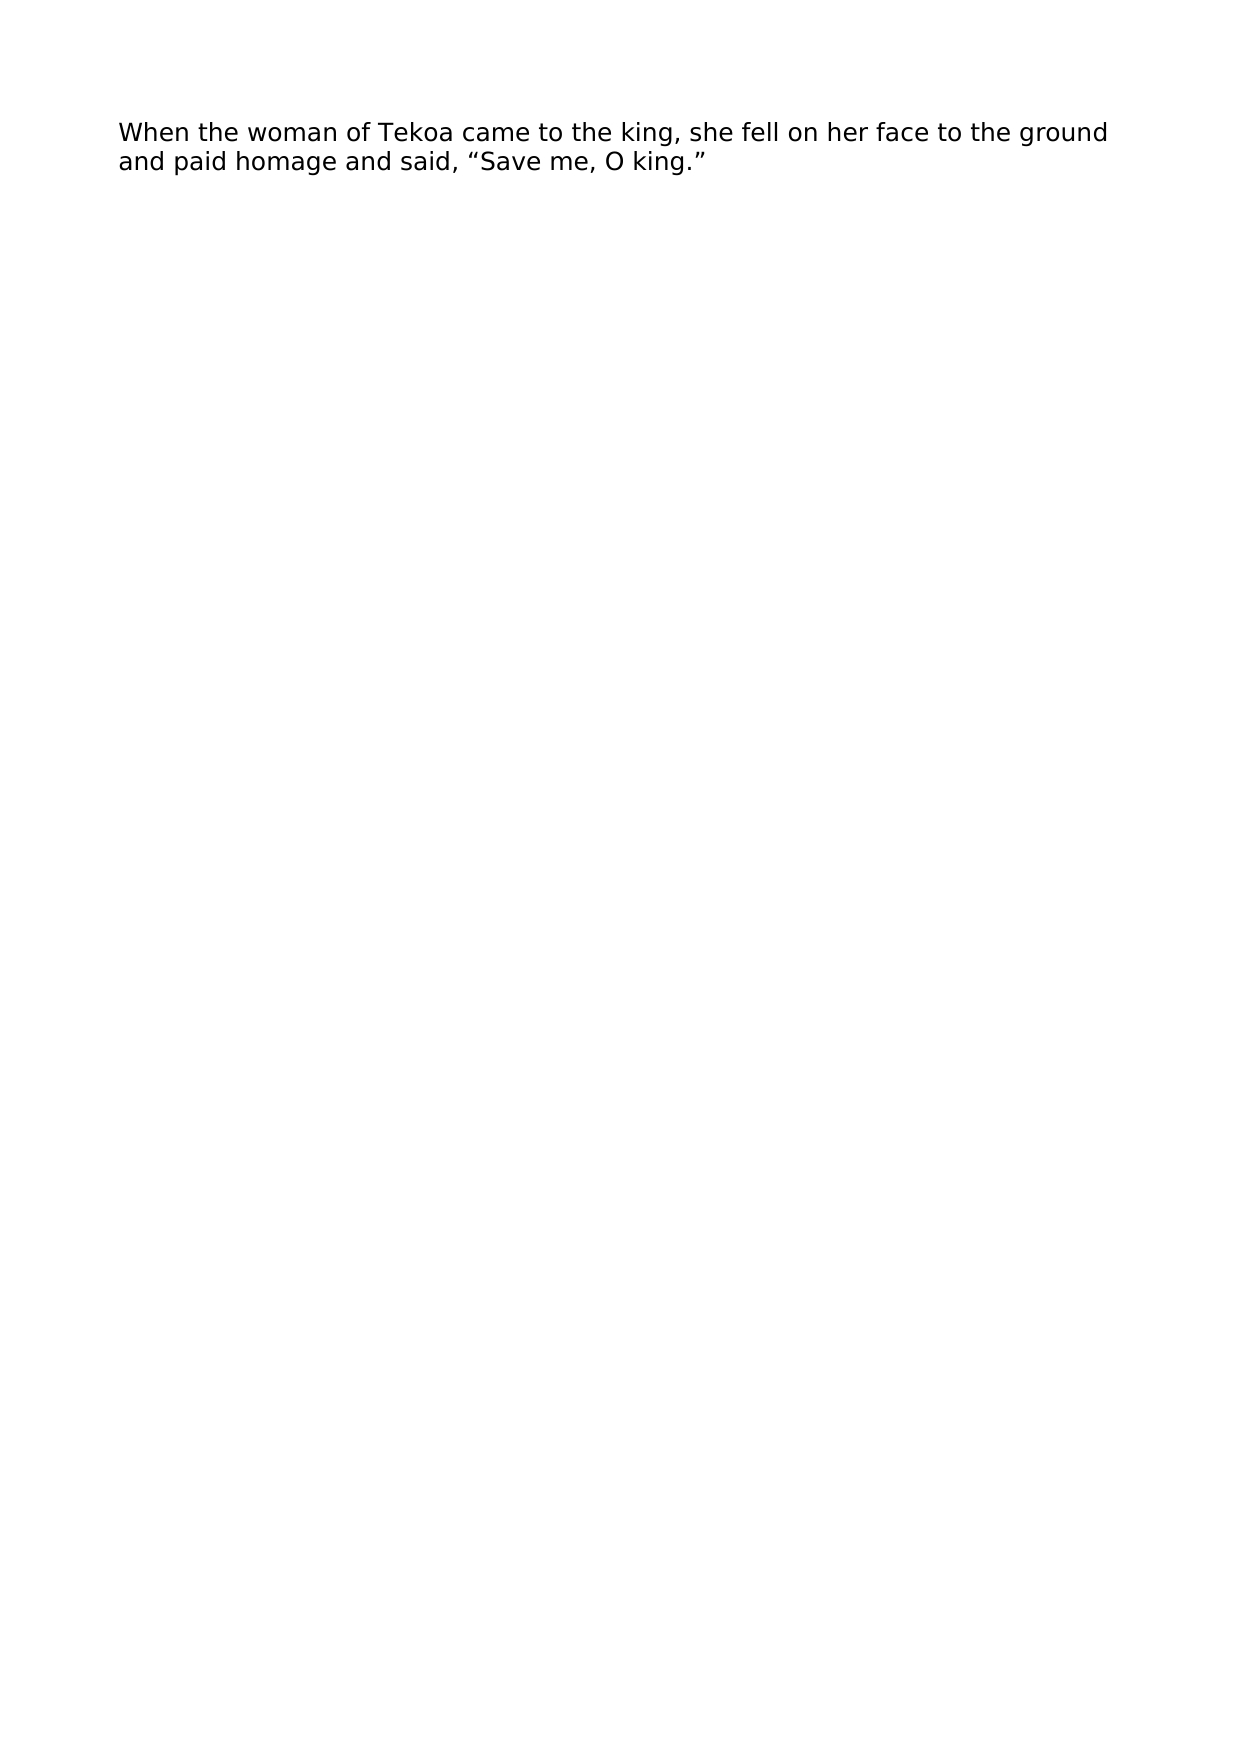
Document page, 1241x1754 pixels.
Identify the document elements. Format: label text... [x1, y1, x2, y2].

text When the woman of Tekoa came to the king, she fell on her face to the ground and paid homage and said, “Save me, O king.” [118, 118, 1122, 176]
